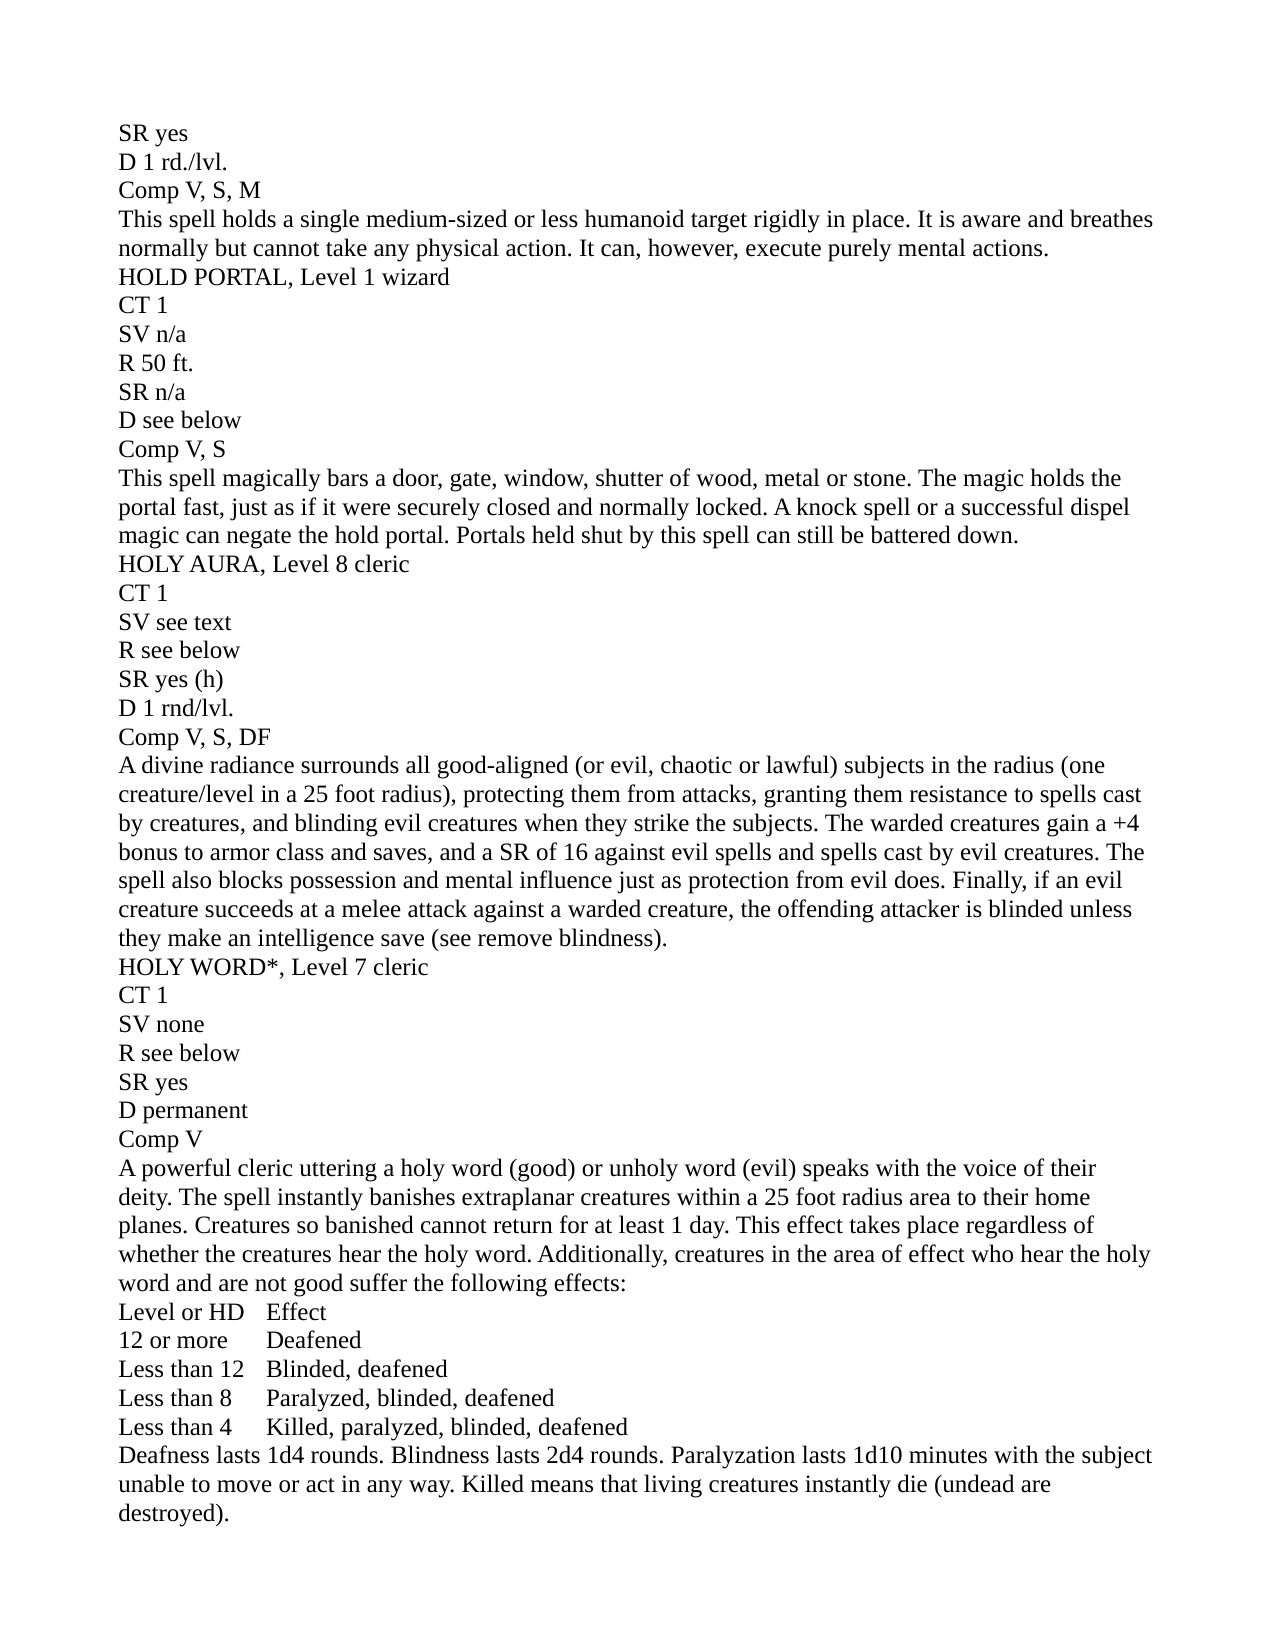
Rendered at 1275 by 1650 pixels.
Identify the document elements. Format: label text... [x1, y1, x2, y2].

text D 1 rnd/lvl. [118, 693, 1157, 722]
text Comp V [118, 1124, 1157, 1153]
text D see below [118, 406, 1157, 434]
text Less than 12 Blinded, deafened [118, 1354, 1157, 1383]
text SV none [118, 1009, 1157, 1038]
text D permanent [118, 1096, 1157, 1124]
text Comp V, S, DF [118, 722, 1157, 751]
text SV n/a [118, 319, 1157, 348]
text R see below [118, 636, 1157, 664]
text This spell magically bars a door, gate, window, shutter of wood, metal or stone. The magic holds the portal fast, just as if it were securely closed and normally locked. A knock spell or a successful dispel magic can negate the hold portal. Portals held shut by this spell can still be battered down. [118, 463, 1157, 549]
text Comp V, S [118, 434, 1157, 463]
text HOLY AURA, Level 8 cleric [118, 549, 1157, 578]
text SR n/a [118, 377, 1157, 406]
text R 50 ft. [118, 348, 1157, 377]
text R see below [118, 1038, 1157, 1067]
text 12 or more Deafened [118, 1326, 1157, 1354]
text This spell holds a single medium-sized or less humanoid target rigidly in place. It is aware and breathes normally but cannot take any physical action. It can, however, execute purely mental actions. [118, 204, 1157, 262]
text Less than 4 Killed, paralyzed, blinded, deafened [118, 1412, 1157, 1441]
text Comp V, S, M [118, 176, 1157, 204]
text SR yes (h) [118, 664, 1157, 693]
text A divine radiance surrounds all good-aligned (or evil, chaotic or lawful) subjects in the radius (one creature/level in a 25 foot radius), protecting them from attacks, granting them resistance to spells cast by creatures, and blinding evil creatures when they strike the subjects. The warded creatures gain a +4 bonus to armor class and saves, and a SR of 16 against evil spells and spells cast by evil creatures. The spell also blocks possession and mental influence just as protection from evil does. Finally, if an evil creature succeeds at a melee attack against a warded creature, the offending attacker is blinded unless they make an intelligence save (see remove blindness). [118, 751, 1157, 952]
text CT 1 [118, 981, 1157, 1009]
text SR yes [118, 1067, 1157, 1096]
text CT 1 [118, 291, 1157, 319]
text D 1 rd./lvl. [118, 147, 1157, 176]
text A powerful cleric uttering a holy word (good) or unholy word (evil) speaks with the voice of their deity. The spell instantly banishes extraplanar creatures within a 25 foot radius area to their home planes. Creatures so banished cannot return for at least 1 day. This effect takes place regardless of whether the creatures hear the holy word. Additionally, creatures in the area of effect who hear the holy word and are not good suffer the following effects: [118, 1153, 1157, 1297]
text HOLY WORD*, Level 7 cleric [118, 952, 1157, 981]
text Deafness lasts 1d4 rounds. Blindness lasts 2d4 rounds. Paralyzation lasts 1d10 minutes with the subject unable to move or act in any way. Killed means that living creatures instantly die (undead are destroyed). [118, 1441, 1157, 1527]
text SV see text [118, 607, 1157, 636]
text Less than 8 Paralyzed, blinded, deafened [118, 1383, 1157, 1412]
text HOLD PORTAL, Level 1 wizard [118, 262, 1157, 291]
text CT 1 [118, 578, 1157, 607]
text Level or HD Effect [118, 1297, 1157, 1326]
text SR yes [118, 118, 1157, 147]
